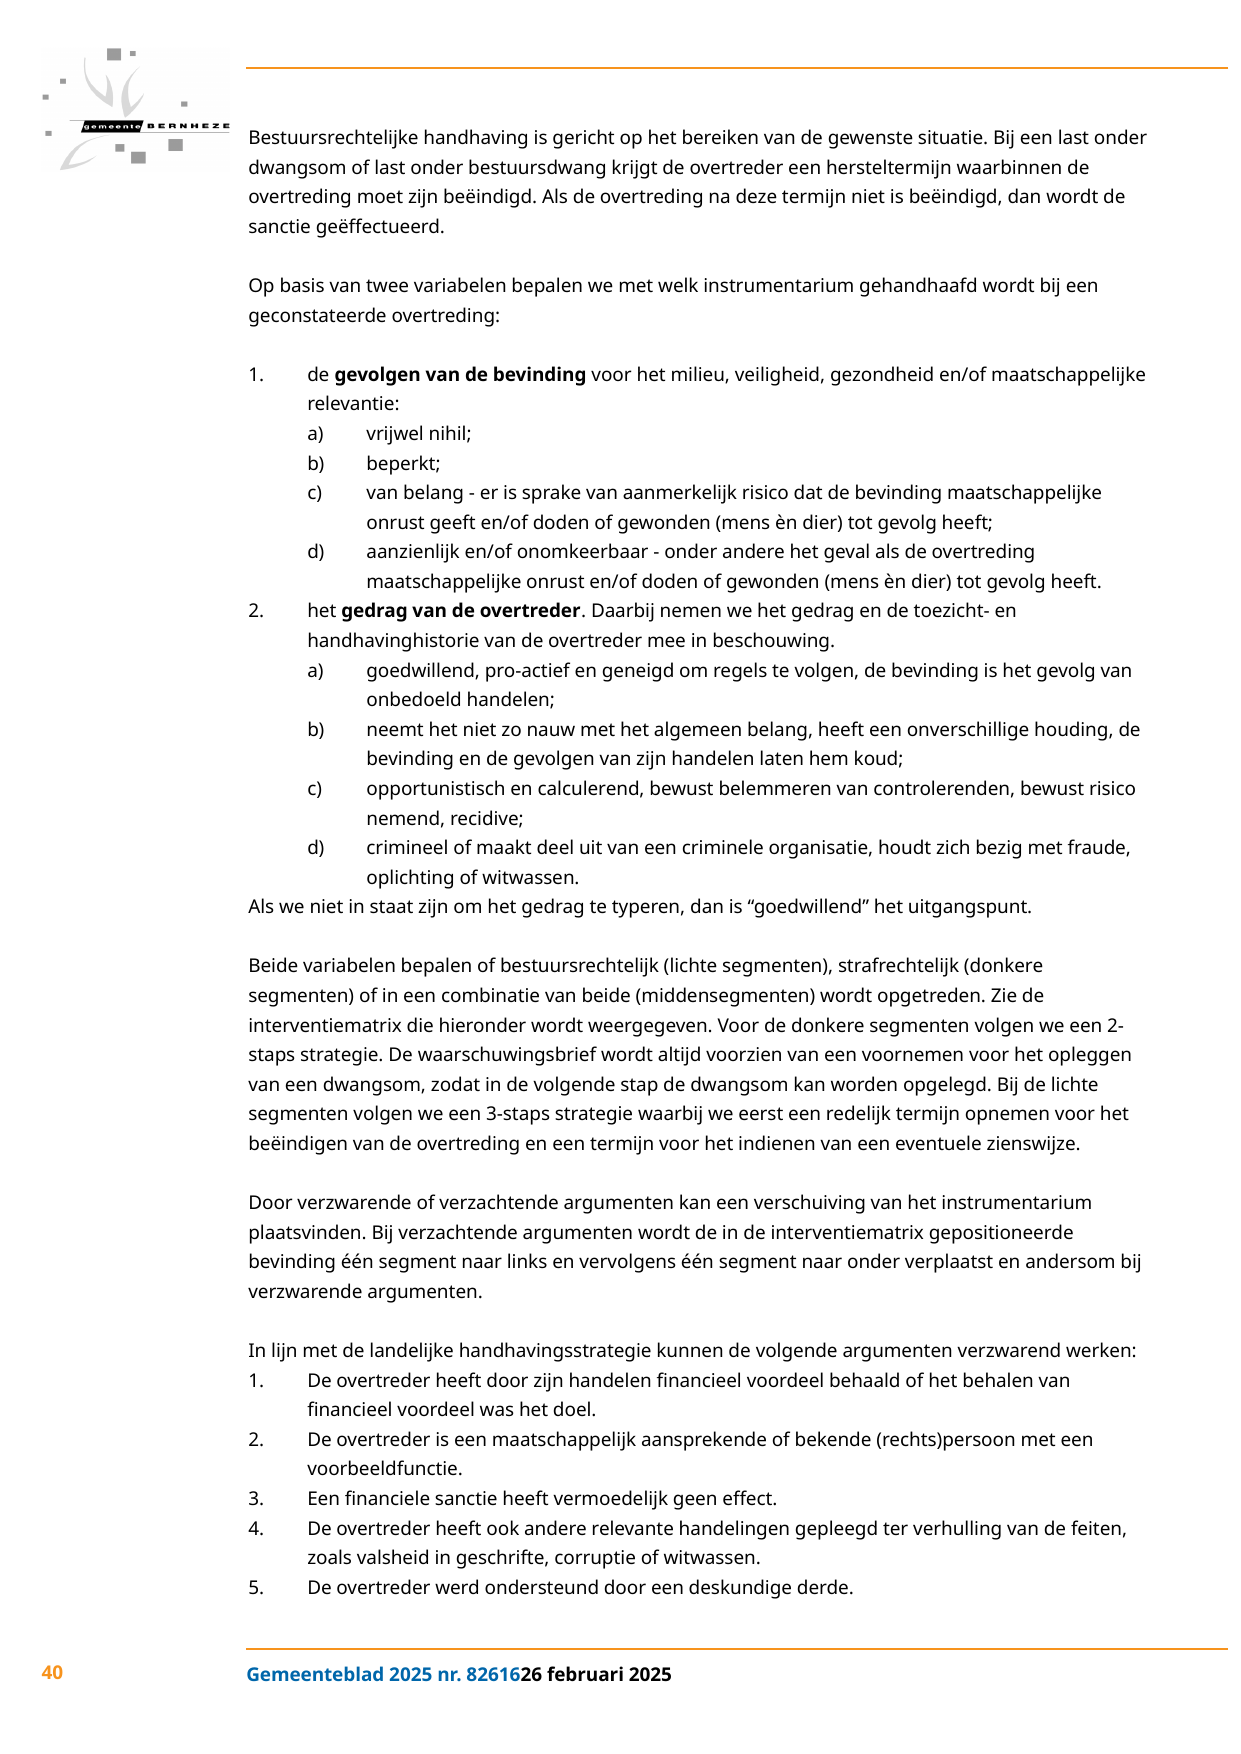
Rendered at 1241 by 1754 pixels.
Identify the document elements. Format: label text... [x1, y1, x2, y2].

list goedwillend, pro-actief en geneigd om regels te volgen, de bevinding is het gevolg van onbedoeld handelen; [307, 657, 1152, 712]
list De overtreder heeft ook andere relevante handelingen gepleegd ter verhulling van de feiten, zoals valsheid in geschrifte, corruptie of witwassen. [248, 1515, 1152, 1570]
picture [41, 47, 231, 172]
text Op basis van twee variabelen bepalen we met welk instrumentarium gehandhaafd wordt bij een geconstateerde overtreding: [248, 272, 1152, 328]
list van belang - er is sprake van aanmerkelijk risico dat de bevinding maatschappelijke onrust geeft en/of doden of gewonden (mens èn dier) tot gevolg heeft; [307, 479, 1152, 535]
list neemt het niet zo nauw met het algemeen belang, heeft een onverschillige houding, de bevinding en de gevolgen van zijn handelen laten hem koud; [307, 716, 1152, 771]
text Als we niet in staat zijn om het gedrag te typeren, dan is “goedwillend” het uitgangspunt. [248, 893, 1152, 919]
list beperkt; [307, 450, 1152, 476]
list opportunistisch en calculerend, bewust belemmeren van controlerenden, bewust risico nemend, recidive; [307, 775, 1152, 831]
text In lijn met de landelijke handhavingsstrategie kunnen de volgende argumenten verzwarend werken: [248, 1337, 1152, 1363]
list De overtreder heeft door zijn handelen financieel voordeel behaald of het behalen van financieel voordeel was het doel. [248, 1367, 1152, 1422]
text Bestuursrechtelijke handhaving is gericht op het bereiken van de gewenste situatie. Bij een last onder dwangsom of last onder bestuursdwang krijgt de overtreder een hersteltermijn waarbinnen de overtreding moet zijn beëindigd. Als de overtreding na deze termijn niet is beëindigd, dan wordt de sanctie geëffectueerd. [248, 124, 1152, 239]
list vrijwel nihil; [307, 420, 1152, 446]
list het gedrag van de overtreder. Daarbij nemen we het gedrag en de toezicht- en handhavinghistorie van de overtreder mee in beschouwing. [248, 598, 1152, 653]
text Door verzwarende of verzachtende argumenten kan een verschuiving van het instrumentarium plaatsvinden. Bij verzachtende argumenten wordt de in de interventiematrix gepositioneerde bevinding één segment naar links en vervolgens één segment naar onder verplaatst en andersom bij verzwarende argumenten. [248, 1189, 1152, 1304]
list crimineel of maakt deel uit van een criminele organisatie, houdt zich bezig met fraude, oplichting of witwassen. [307, 834, 1152, 890]
list aanzienlijk en/of onomkeerbaar - onder andere het geval als de overtreding maatschappelijke onrust en/of doden of gewonden (mens èn dier) tot gevolg heeft. [307, 538, 1152, 594]
list de gevolgen van de bevinding voor het milieu, veiligheid, gezondheid en/of maatschappelijke relevantie: [248, 361, 1152, 416]
list De overtreder werd ondersteund door een deskundige derde. [248, 1574, 1152, 1600]
list Een financiele sanctie heeft vermoedelijk geen effect. [248, 1485, 1152, 1511]
text Beide variabelen bepalen of bestuursrechtelijk (lichte segmenten), strafrechtelijk (donkere segmenten) of in een combinatie van beide (middensegmenten) wordt opgetreden. Zie de interventiematrix die hieronder wordt weergegeven. Voor de donkere segmenten volgen we een 2-staps strategie. De waarschuwingsbrief wordt altijd voorzien van een voornemen voor het opleggen van een dwangsom, zodat in de volgende stap de dwangsom kan worden opgelegd. Bij de lichte segmenten volgen we een 3-staps strategie waarbij we eerst een redelijk termijn opnemen voor het beëindigen van de overtreding en een termijn voor het indienen van een eventuele zienswijze. [248, 953, 1152, 1156]
list De overtreder is een maatschappelijk aansprekende of bekende (rechts)persoon met een voorbeeldfunctie. [248, 1426, 1152, 1481]
